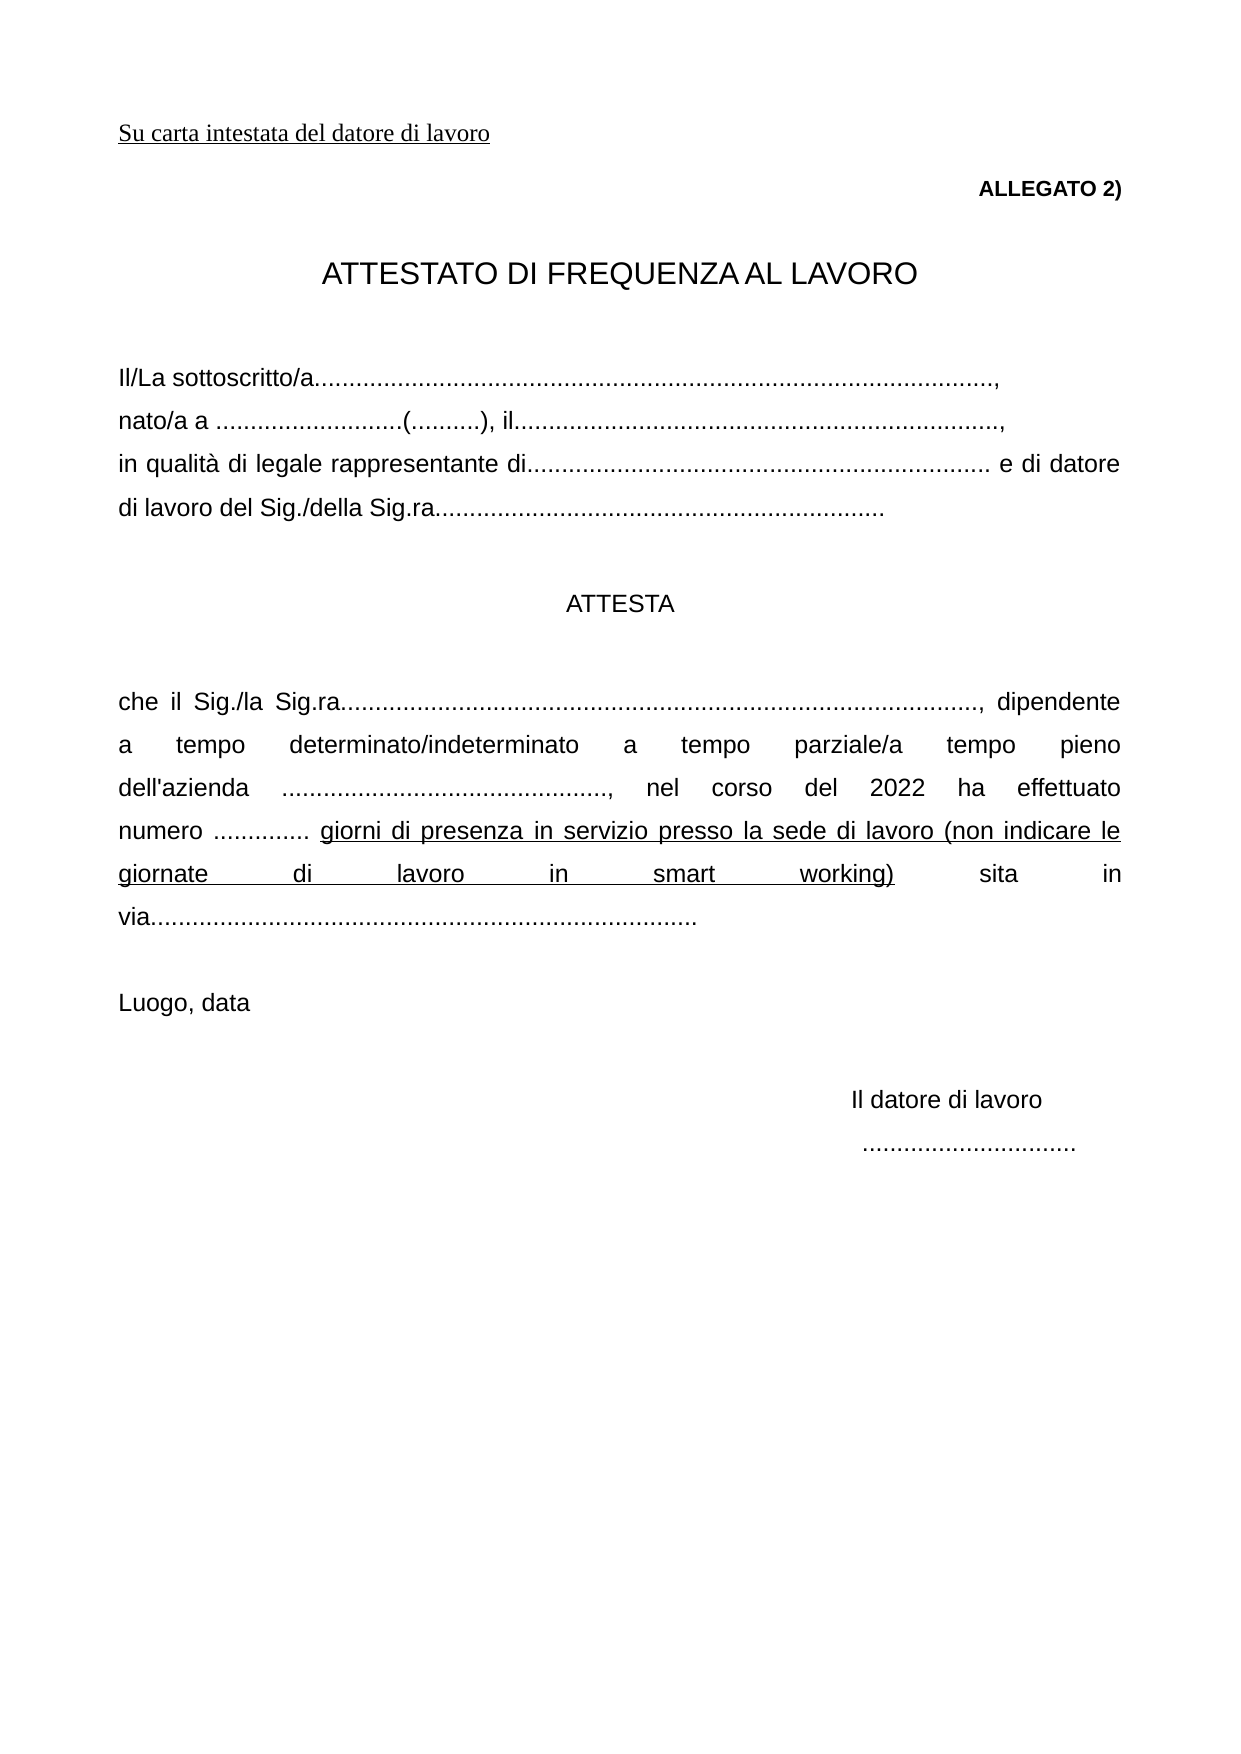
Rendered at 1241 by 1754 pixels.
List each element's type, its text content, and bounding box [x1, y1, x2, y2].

text Luogo, data [118, 988, 1122, 1017]
text in qualità di legale rappresentante di................................................................... e di datore di lavoro del Sig./della Sig.ra................................................................. [118, 449, 1122, 521]
text Il/La sottoscritto/a.................................................................................................., [118, 363, 1122, 392]
text ATTESTA [118, 589, 1122, 618]
text ............................... [118, 1128, 1077, 1157]
text ALLEGATO 2) [118, 176, 1122, 202]
text che il Sig./la Sig.ra............................................................................................, dipendente a tempo determinato/indeterminato a tempo parziale/a tempo pieno dell'azienda ..............................................., nel corso del 2022 ha effettuato numero .............. giorni di presenza in servizio presso la sede di lavoro (non indicare le giornate di lavoro in smart working) sita in via............................................................................... [118, 686, 1122, 931]
text ATTESTATO DI FREQUENZA AL LAVORO [118, 255, 1122, 291]
text nato/a a ...........................(..........), il......................................................................, [118, 406, 1122, 435]
text Il datore di lavoro [118, 1085, 1042, 1114]
